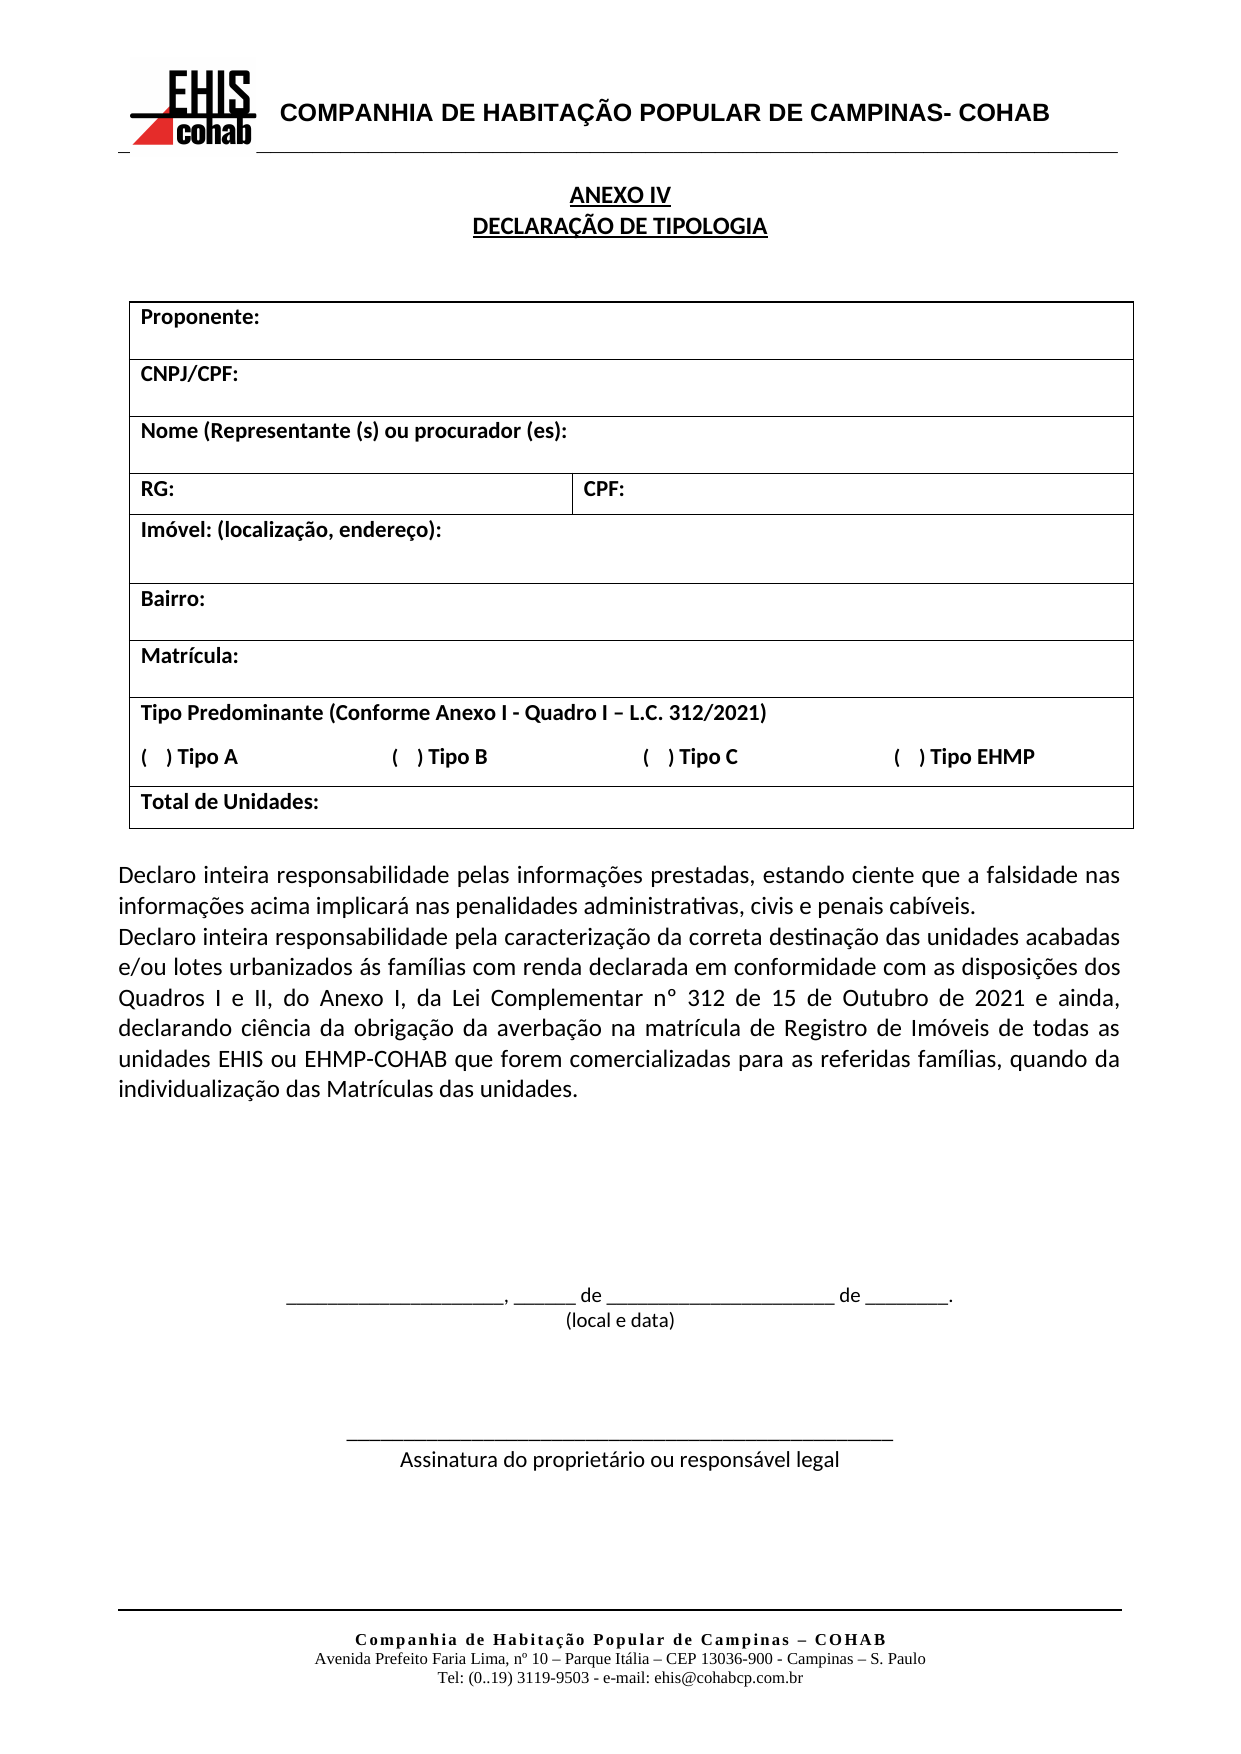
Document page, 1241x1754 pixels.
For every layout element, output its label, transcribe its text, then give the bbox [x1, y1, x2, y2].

text DECLARAÇÃO DE TIPOLOGIA [118, 210, 1122, 240]
table_cell Bairro: [130, 584, 1133, 640]
text _____________________, ______ de ______________________ de ________. [118, 1282, 1122, 1307]
table_cell CPF: [573, 474, 1133, 514]
table_cell CNPJ/CPF: [130, 360, 1133, 416]
table_cell RG: [130, 474, 572, 514]
text Assinatura do proprietário ou responsável legal [118, 1445, 1122, 1473]
table_cell Matrícula: [130, 641, 1133, 697]
table_cell Nome (Representante (s) ou procurador (es): [130, 417, 1133, 473]
table_header Proponente: [130, 303, 1133, 358]
table_cell Tipo Predominante (Conforme Anexo I - Quadro I – L.C. 312/2021) [130, 698, 1133, 742]
table_cell ( ) Tipo A [130, 742, 380, 786]
table_cell ( ) Tipo EHMP [883, 742, 1133, 786]
table_cell Imóvel: (localização, endereço): [130, 515, 1133, 583]
text ________________________________________________ [118, 1417, 1122, 1445]
text Declaro inteira responsabilidade pela caracterização da correta destinação das unidades acabadas e/ou lotes urbanizados ás famílias com renda declarada em conformidade com as disposições dos Quadros I e II, do Anexo I, da Lei Complementar nº 312 de 15 de Outubro de 2021 e ainda, declarando ciência da obrigação da averbação na matrícula de Registro de Imóveis de todas as unidades EHIS ou EHMP-COHAB que forem comercializadas para as referidas famílias, quando da individualização das Matrículas das unidades. [118, 921, 1122, 1104]
text Declaro inteira responsabilidade pelas informações prestadas, estando ciente que a falsidade nas informações acima implicará nas penalidades administrativas, civis e penais cabíveis. [118, 859, 1122, 921]
table_cell Total de Unidades: [130, 787, 1133, 828]
text (local e data) [118, 1307, 1122, 1333]
text ANEXO IV [118, 179, 1122, 210]
table_cell ( ) Tipo B [380, 742, 631, 786]
table_cell ( ) Tipo C [631, 742, 882, 786]
